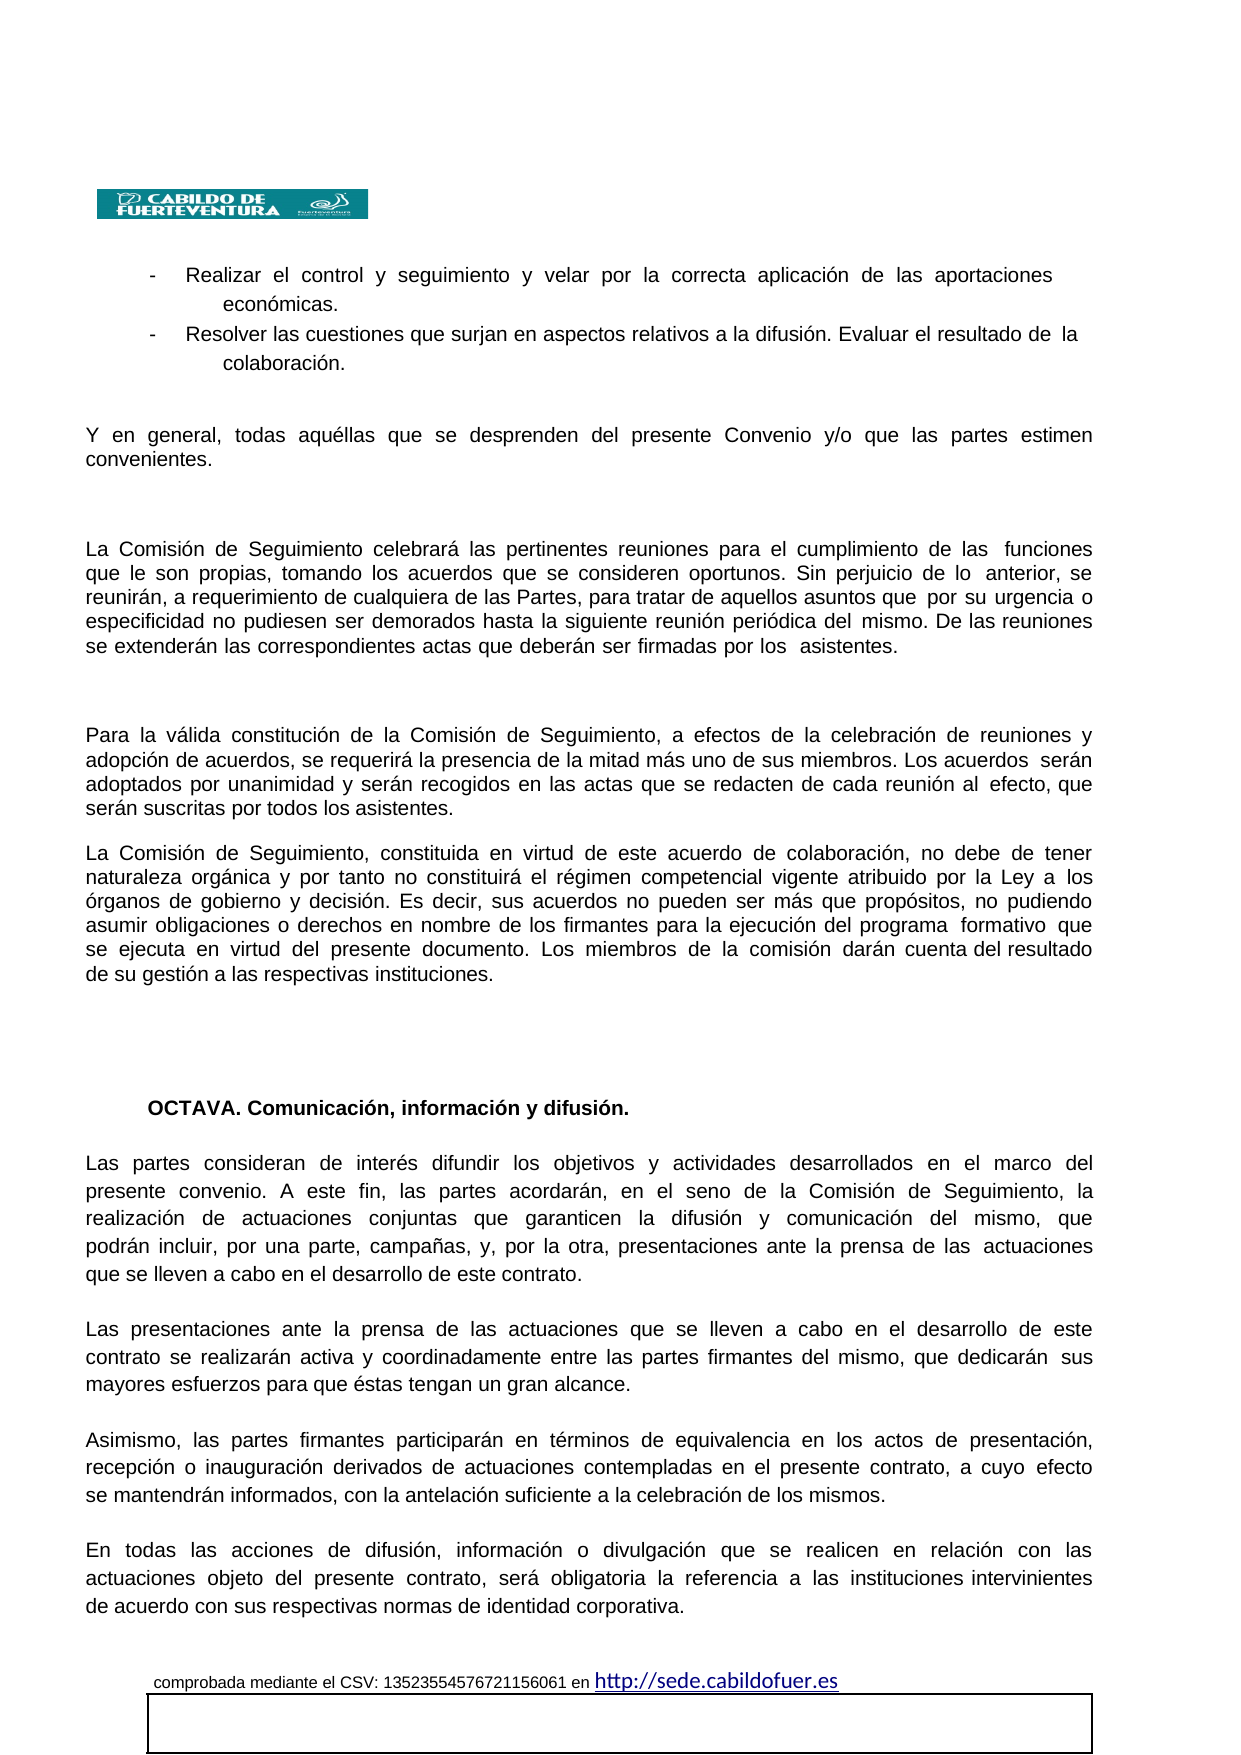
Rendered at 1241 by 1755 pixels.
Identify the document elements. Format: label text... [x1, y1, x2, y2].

text La Comisión de Seguimiento celebrará las pertinentes reuniones para el cumplimiento de las funciones que le son propias, tomando los acuerdos que se consideren oportunos. Sin perjuicio de lo anterior, se reunirán, a requerimiento de cualquiera de las Partes, para tratar de aquellos asuntos que por su urgencia o especificidad no pudiesen ser demorados hasta la siguiente reunión periódica del mismo. De las reuniones se extenderán las correspondientes actas que deberán ser firmadas por los asistentes. [85, 537, 1093, 658]
picture [97, 189, 369, 219]
text Las presentaciones ante la prensa de las actuaciones que se lleven a cabo en el desarrollo de este contrato se realizarán activa y coordinadamente entre las partes firmantes del mismo, que dedicarán sus mayores esfuerzos para que éstas tengan un gran alcance. [85, 1317, 1093, 1396]
subtitle OCTAVA. Comunicación, información y difusión. [147, 1096, 1107, 1120]
text Las partes consideran de interés difundir los objetivos y actividades desarrollados en el marco del presente convenio. A este fin, las partes acordarán, en el seno de la Comisión de Seguimiento, la realización de actuaciones conjuntas que garanticen la difusión y comunicación del mismo, que podrán incluir, por una parte, campañas, y, por la otra, presentaciones ante la prensa de las actuaciones que se lleven a cabo en el desarrollo de este contrato. [85, 1151, 1093, 1286]
text Para la válida constitución de la Comisión de Seguimiento, a efectos de la celebración de reuniones y adopción de acuerdos, se requerirá la presencia de la mitad más uno de sus miembros. Los acuerdos serán adoptados por unanimidad y serán recogidos en las actas que se redacten de cada reunión al efecto, que serán suscritas por todos los asistentes. [85, 723, 1093, 820]
text Asimismo, las partes firmantes participarán en términos de equivalencia en los actos de presentación, recepción o inauguración derivados de actuaciones contempladas en el presente contrato, a cuyo efecto se mantendrán informados, con la antelación suficiente a la celebración de los mismos. [85, 1427, 1093, 1507]
text Y en general, todas aquéllas que se desprenden del presente Convenio y/o que las partes estimen convenientes. [85, 423, 1093, 471]
text La Comisión de Seguimiento, constituida en virtud de este acuerdo de colaboración, no debe de tener naturaleza orgánica y por tanto no constituirá el régimen competencial vigente atribuido por la Ley a los órganos de gobierno y decisión. Es decir, sus acuerdos no pueden ser más que propósitos, no pudiendo asumir obligaciones o derechos en nombre de los firmantes para la ejecución del programa formativo que se ejecuta en virtud del presente documento. Los miembros de la comisión darán cuenta del resultado de su gestión a las respectivas instituciones. [85, 841, 1093, 985]
list Resolver las cuestiones que surjan en aspectos relativos a la difusión. Evaluar el resultado de la colaboración. [149, 319, 1093, 375]
list Realizar el control y seguimiento y velar por la correcta aplicación de las aportaciones económicas. [149, 260, 1093, 316]
text En todas las acciones de difusión, información o divulgación que se realicen en relación con las actuaciones objeto del presente contrato, será obligatoria la referencia a las instituciones intervinientes de acuerdo con sus respectivas normas de identidad corporativa. [85, 1538, 1093, 1617]
